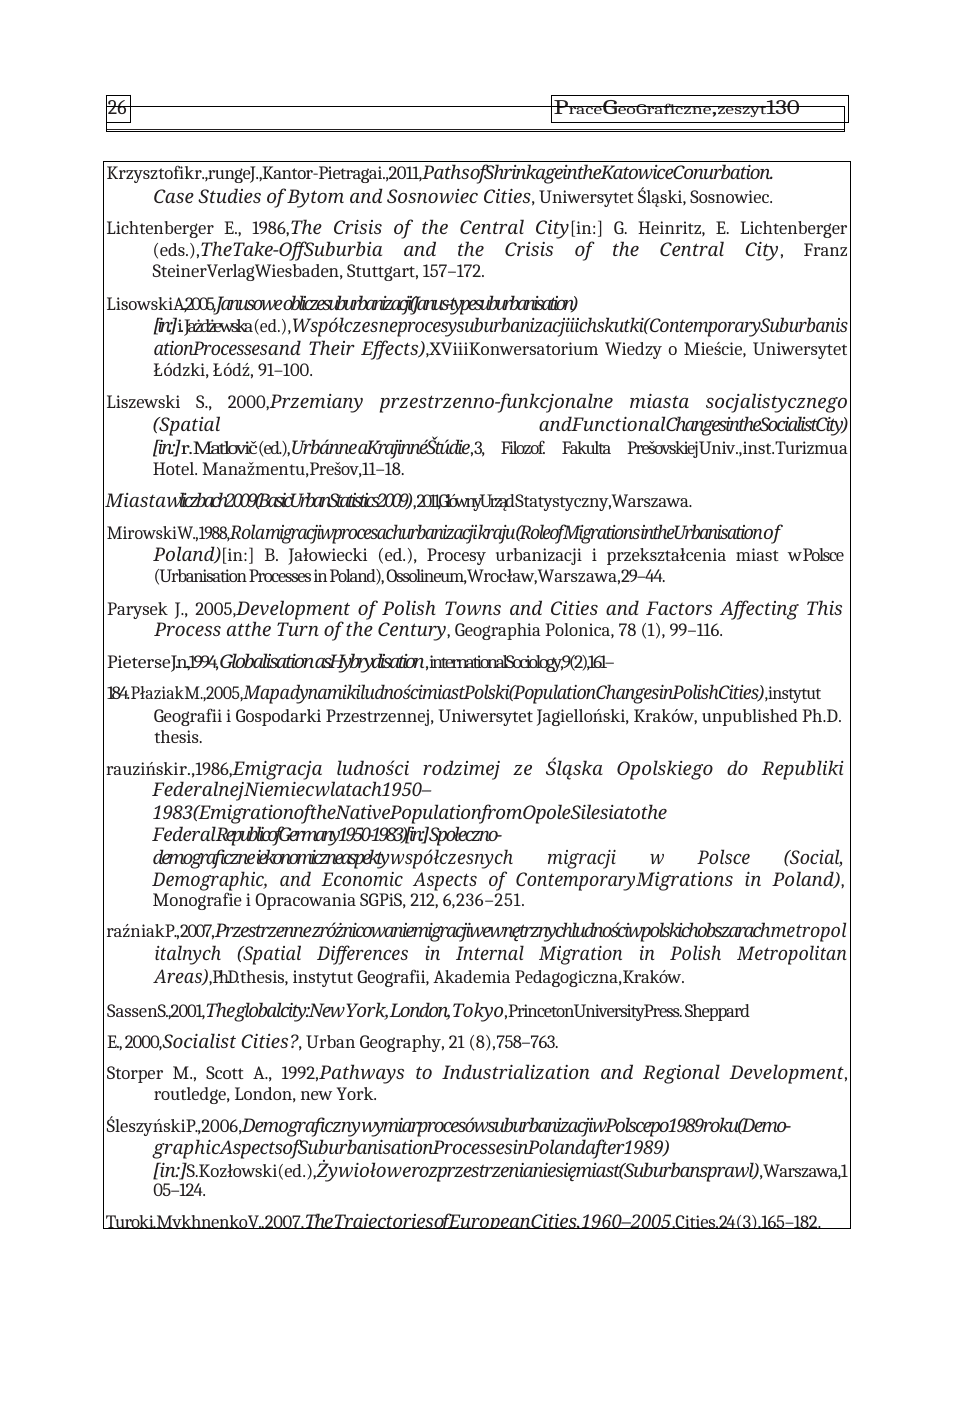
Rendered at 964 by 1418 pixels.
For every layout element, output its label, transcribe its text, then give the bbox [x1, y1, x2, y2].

text Parysek J., 2005,Development of Polish Towns and Cities and Factors Affecting This Process atthe Turn of the Century, Geographia Polonica, 78 (1), 99–116. [107, 597, 844, 642]
text Case Studies of Bytom and Sosnowiec Cities, Uniwersytet Śląski, Sosnowiec. [153, 184, 850, 208]
text MirowskiW.,1988,Rolamigracjiwprocesachurbanizacjikraju(RoleofMigrationsintheUrbanisationof Poland)[in:] B. Jałowiecki (ed.), Procesy urbanizacji i przekształcenia miast wPolsce (Urbanisation Processes in Poland), Ossolineum,Wrocław,Warszawa,29–44. [107, 521, 844, 587]
text rauzińskir.,1986,Emigracja ludności rodzimej ze Śląska Opolskiego do Republiki FederalnejNiemiecwlatach1950–1983(EmigrationoftheNativePopulationfromOpoleSilesiatothe FederalRepublicofGermany1950-1983)[in:]Społeczno-demograficzneiekonomiczneaspektywspółczesnych migracji w Polsce (Social, Demographic, and Economic Aspects of ContemporaryMigrations in Poland), Monografie i Opracowania SGPiS, 212, 6,236–251. [106, 757, 844, 911]
text Lichtenberger E., 1986,The Crisis of the Central City[in:] G. Heinritz, E. Lichtenberger (eds.),TheTake-OffSuburbia and the Crisis of the Central City, Franz SteinerVerlagWiesbaden, Stuttgart, 157–172. [106, 216, 848, 282]
text SassenS.,2001,Theglobalcity:NewYork,London,Tokyo,PrincetonUniversityPress. Sheppard E., 2000,Socialist Cities?, Urban Geography, 21 (8),758–763. [107, 997, 762, 1054]
text Turoki,MykhnenkoV.,2007,TheTrajectoriesofEuropeanCities,1960–2005,Cities,24(3),165–182. [106, 1208, 850, 1228]
text raźniakP.,2007,Przestrzennezróżnicowaniemigracjiwewnętrznychludnościwpolskichobszarachmetropolitalnych (Spatial Differences in Internal Migration in Polish Metropolitan Areas),Ph.D.thesis, instytut Geografii, Akademia Pedagogiczna,Kraków. [106, 919, 848, 989]
text PraceGeoGraficzne,zeszyt130 [553, 96, 848, 120]
text Miastawliczbach2009(BasicUrbanStatistics2009),2011,GłównyUrządStatystyczny,Warszawa. [105, 488, 850, 513]
text PieterseJ.n.,1994,GlobalisationasHybrydisation,internationalSociology,9(2),161–184.PłaziakM.,2005,MapadynamikiludnościmiastPolski(PopulationChangesinPolishCities),instytut [107, 643, 850, 705]
text 26 [108, 96, 130, 106]
text Liszewski S., 2000,Przemiany przestrzenno-funkcjonalne miasta socjalistycznego (Spatial andFunctionalChangesintheSocialistCity)[in:]r.Matlovič(ed.),UrbánneaKrajinnéŠtúdie,3, Filozof. Fakulta PrešovskiejUniv.,inst.Turizmua Hotel. Manažmentu,Prešov,11–18. [106, 391, 848, 480]
text Geografii i Gospodarki Przestrzennej, Uniwersytet Jagielloński, Kraków, unpublished Ph.D. thesis. [153, 705, 850, 748]
text Storper M., Scott A., 1992,Pathways to Industrialization and Regional Development, routledge, London, new York. [107, 1061, 848, 1105]
text ŚleszyńskiP.,2006,DemograficznywymiarprocesówsuburbanizacjiwPolscepo1989roku(Demo-graphicAspectsofSuburbanisationProcessesinPolandafter1989)[in:]S.Kozłowski(ed.),Żywiołowerozprzestrzenianiesięmiast(Suburbansprawl),Warszawa,105–124. [106, 1115, 849, 1201]
text LisowskiA.,2005,Janusoweobliczesuburbanizacji(Janus-typesuburbanisation)[in:]i.Jażdżewska(ed.),Współczesneprocesysuburbanizacjiiichskutki(ContemporarySuburbanisationProcessesand Their Effects),XViiiKonwersatorium Wiedzy o Mieście, Uniwersytet Łódzki, Łódź, 91–100. [106, 292, 848, 381]
text 26 [108, 107, 130, 120]
text Krzysztofikr.,rungeJ.,Kantor-Pietragai.,2011,PathsofShrinkageintheKatowiceConurbation. [106, 162, 850, 184]
